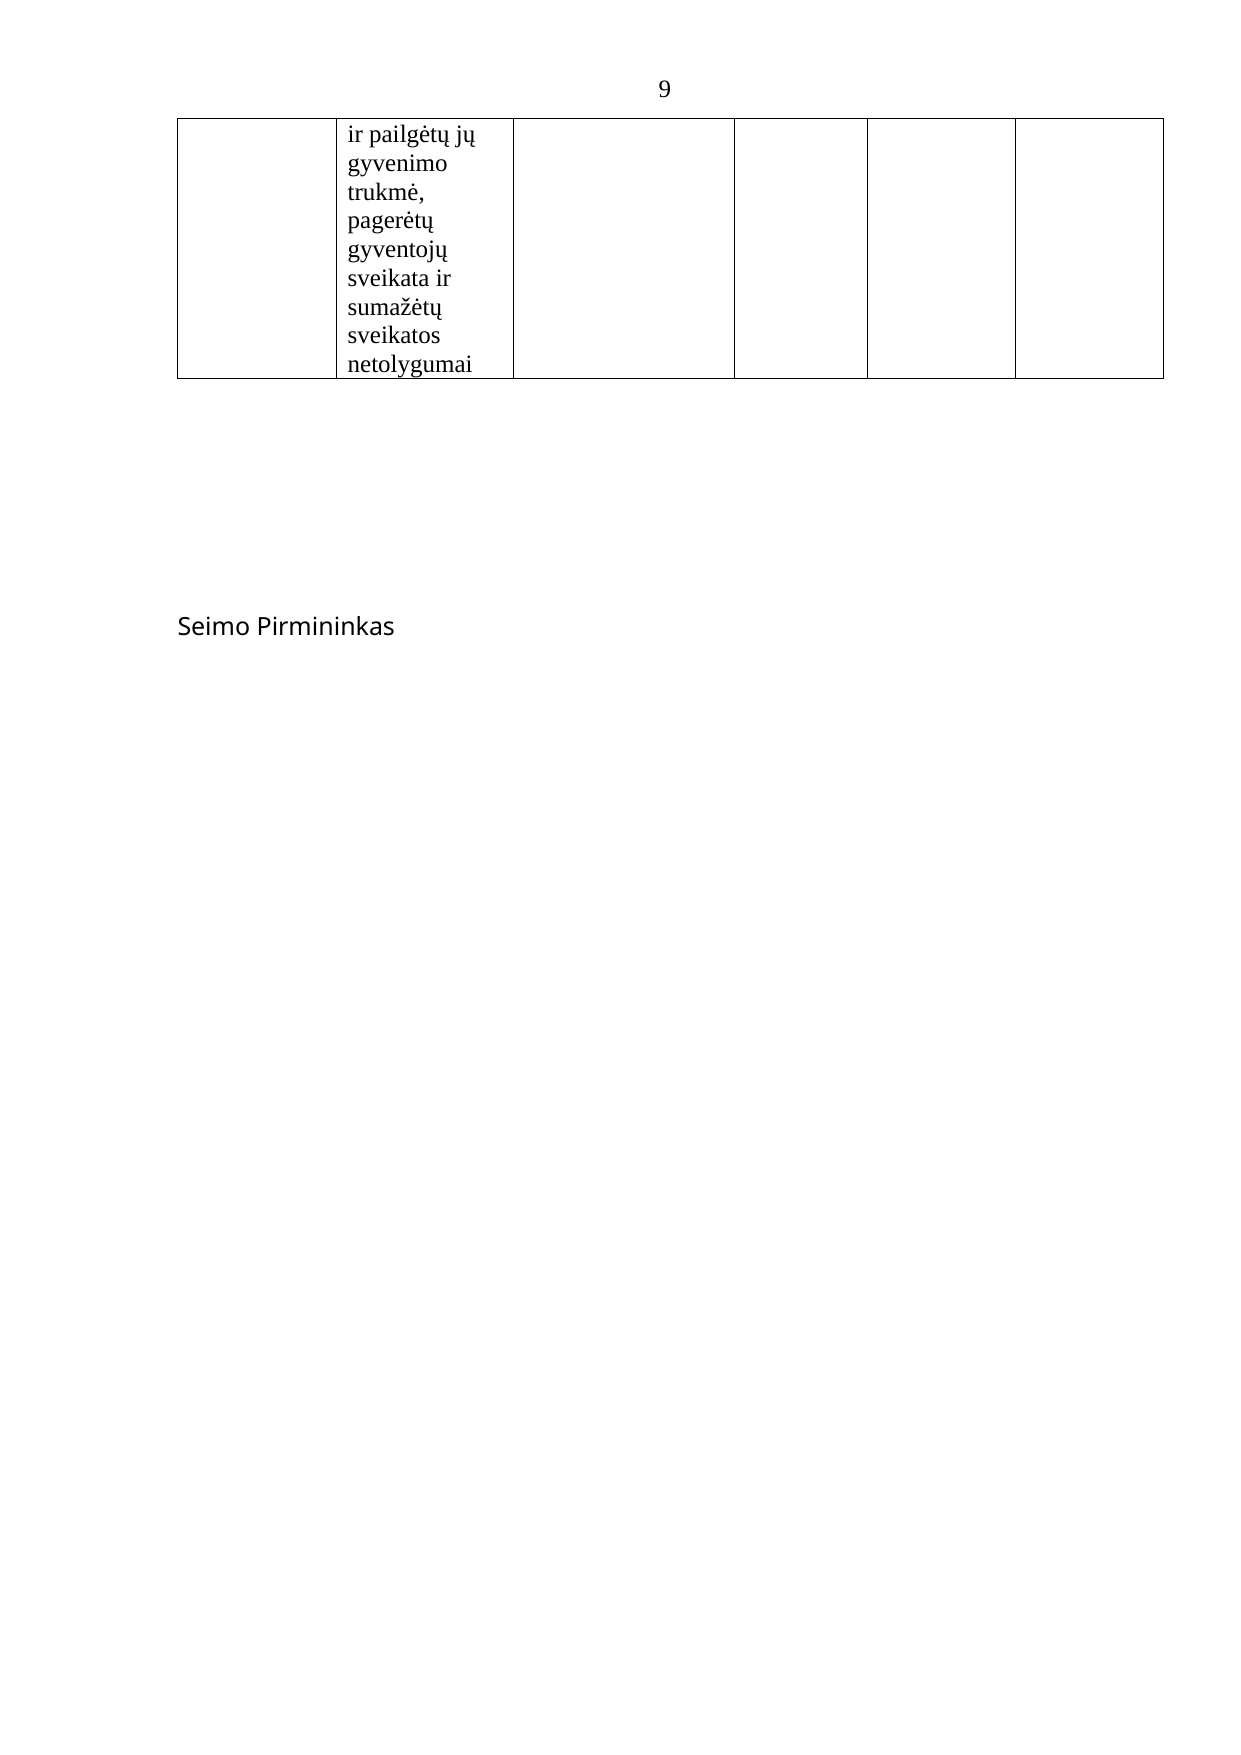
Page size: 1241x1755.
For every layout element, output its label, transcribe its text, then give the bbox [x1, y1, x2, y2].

table_header ir pailgėtų jų gyvenimo trukmė, pagerėtų gyventojų sveikata ir sumažėtų sveikatos netolygumai [337, 119, 513, 378]
table_header [1016, 119, 1163, 378]
table_header [735, 119, 867, 378]
text Seimo Pirmininkas [177, 609, 1152, 643]
table_header [514, 119, 734, 378]
table_header [868, 119, 1015, 378]
table_header [178, 119, 336, 378]
